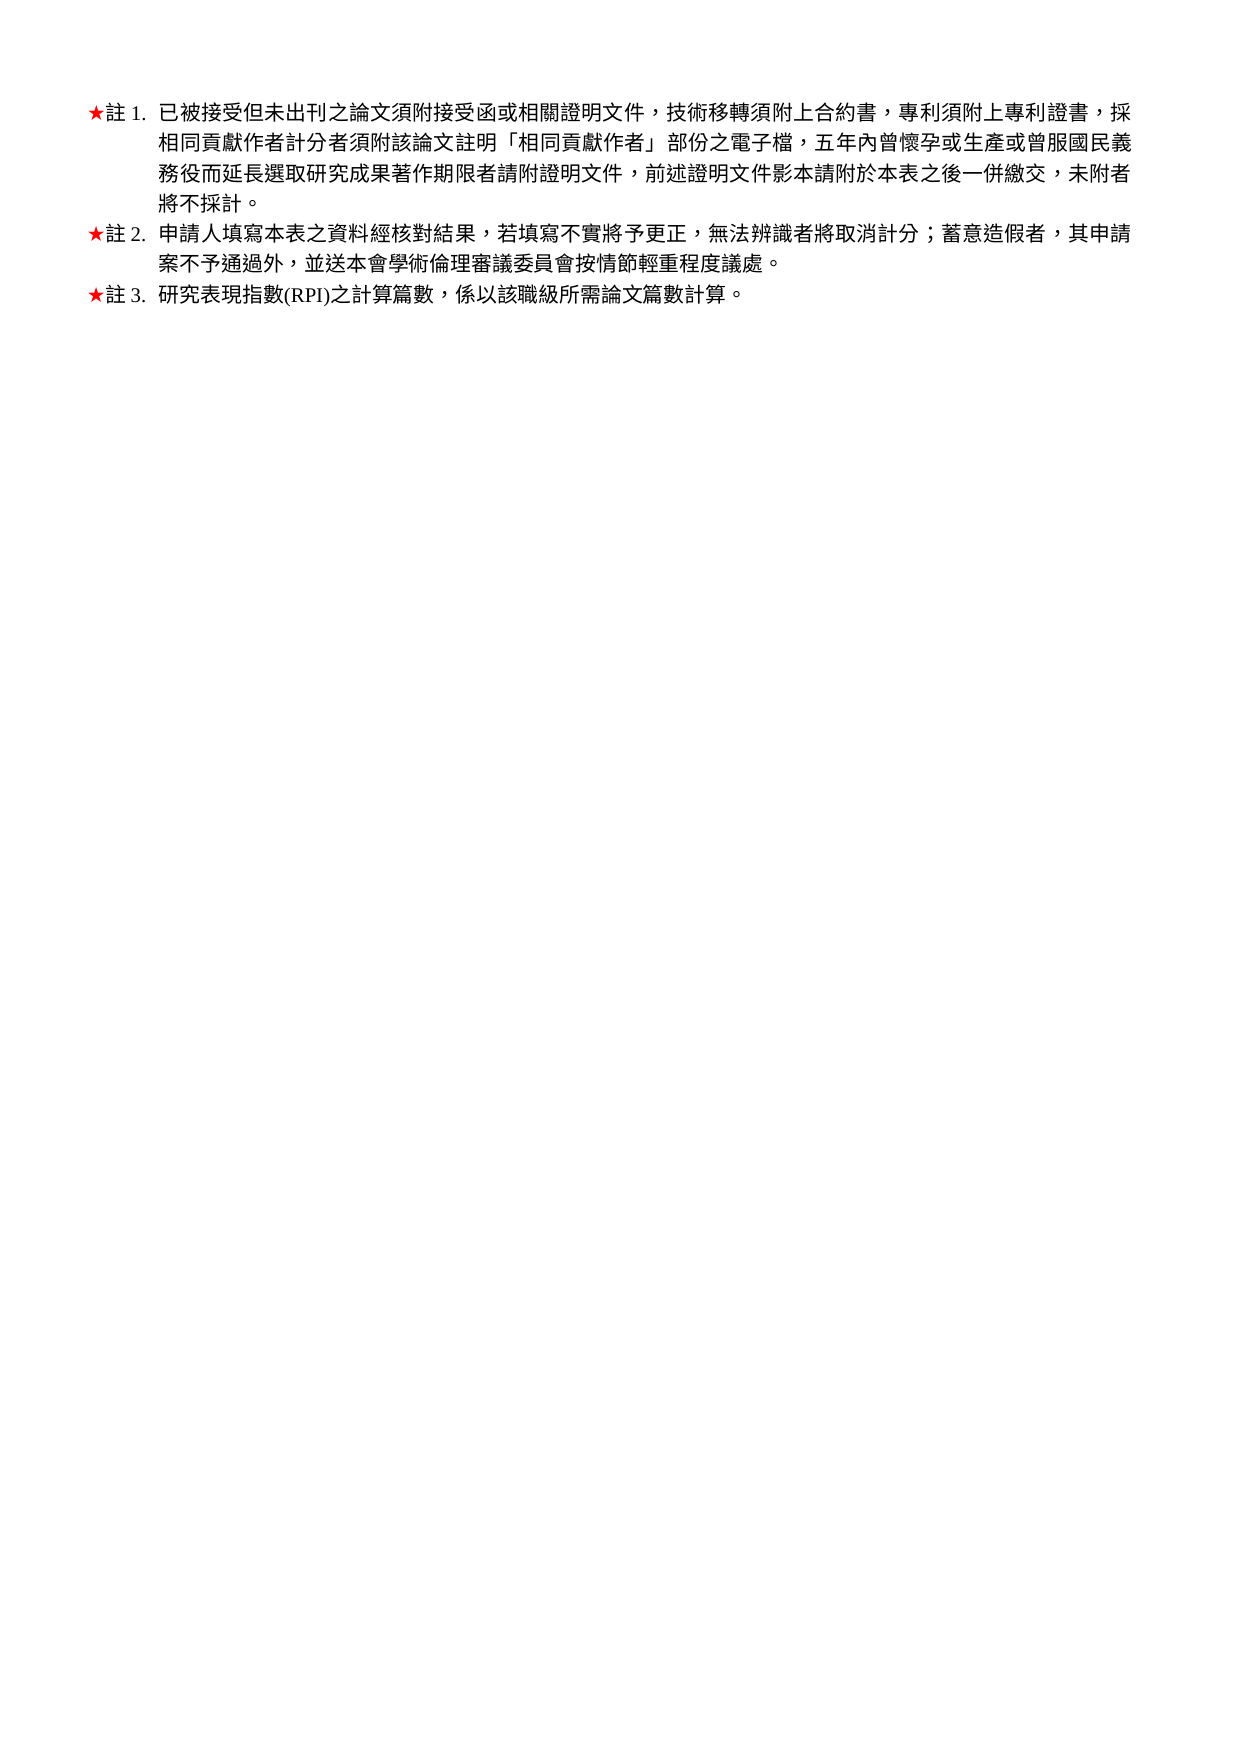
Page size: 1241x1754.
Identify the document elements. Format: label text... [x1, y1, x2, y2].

table_header [78, 95, 1174, 371]
table_cell ★註1. 已被接受但未出刊之論文須附接受函或相關證明文件，技術移轉須附上合約書，專利須附上專利證書，採相同貢獻作者計分者須附該論文註明「相同貢獻作者」部份之電子檔，五年內曾懷孕或生產或曾服國民義務役而延長選取研究成果著作期限者請附證明文件，前述證明文件影本請附於本表之後一併繳交，未附者將不採計。 ★註2. 申請人填寫本表之資料經核對結果，若填寫不實將予更正，無法辨識者將取消計分；蓄意造假者，其申請案不予通過外，並送本會學術倫理審議委員會按情節輕重程度議處。 ★註3. 研究表現指數(RPI)之計算篇數，係以該職級所需論文篇數計算。 [84, 95, 1155, 308]
